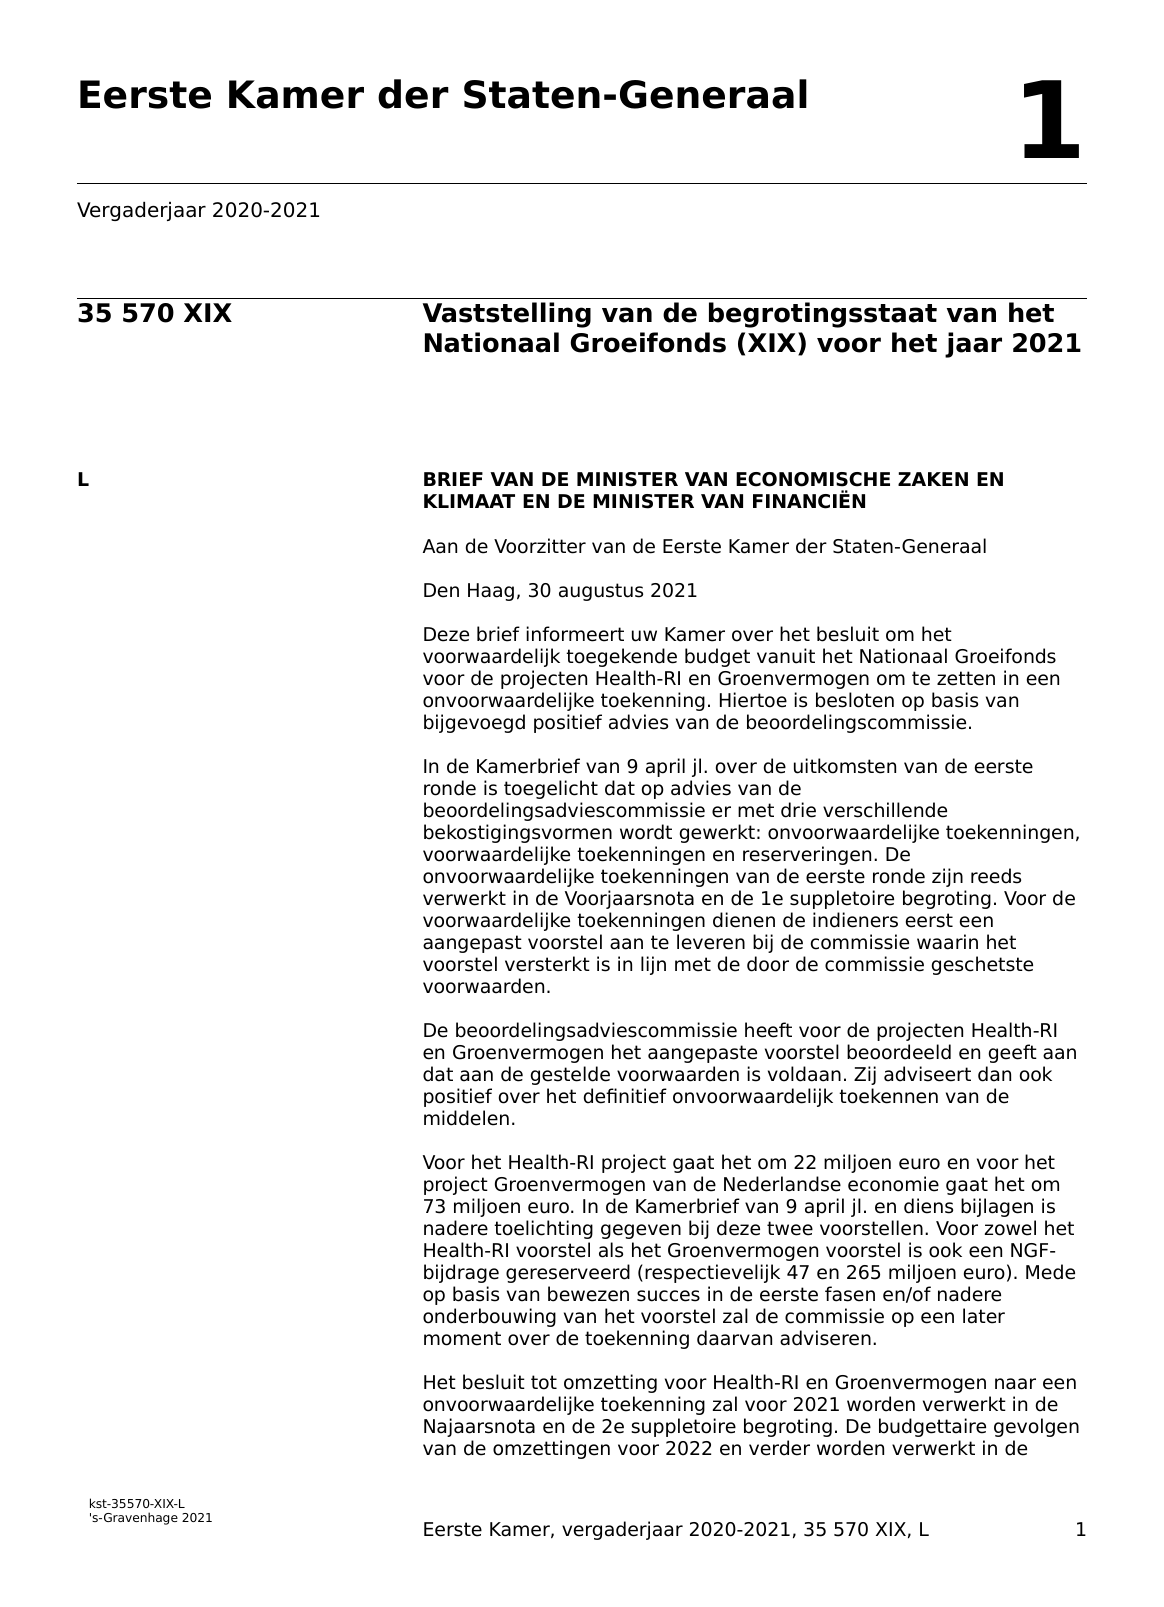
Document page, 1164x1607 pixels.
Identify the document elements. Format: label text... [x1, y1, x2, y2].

table_header 1 [886, 59, 1087, 183]
text Voor het Health-RI project gaat het om 22 miljoen euro en voor het project Groenvermogen van de Nederlandse economie gaat het om 73 miljoen euro. In de Kamerbrief van 9 april jl. en diens bijlagen is nadere toelichting gegeven bij deze twee voorstellen. Voor zowel het Health-RI voorstel als het Groenvermogen voorstel is ook een NGF-bijdrage gereserveerd (respectievelijk 47 en 265 miljoen euro). Mede op basis van bewezen succes in de eerste fasen en/of nadere onderbouwing van het voorstel zal de commissie op een later moment over de toekenning daarvan adviseren. [422, 1152, 1087, 1350]
text 's-Gravenhage 2021 [88, 1511, 323, 1525]
subtitle L BRIEF VAN DE MINISTER VAN ECONOMISCHE ZAKEN EN KLIMAAT EN DE MINISTER VAN FINANCIËN [77, 469, 1087, 513]
text In de Kamerbrief van 9 april jl. over de uitkomsten van de eerste ronde is toegelicht dat op advies van de beoordelingsadviescommissie er met drie verschillende bekostigingsvormen wordt gewerkt: onvoorwaardelijke toekenningen, voorwaardelijke toekenningen en reserveringen. De onvoorwaardelijke toekenningen van de eerste ronde zijn reeds verwerkt in de Voorjaarsnota en de 1e suppletoire begroting. Voor de voorwaardelijke toekenningen dienen de indieners eerst een aangepast voorstel aan te leveren bij de commissie waarin het voorstel versterkt is in lijn met de door de commissie geschetste voorwaarden. [422, 756, 1087, 998]
text De beoordelingsadviescommissie heeft voor de projecten Health-RI en Groenvermogen het aangepaste voorstel beoordeeld en geeft aan dat aan de gestelde voorwaarden is voldaan. Zij adviseert dan ook positief over het definitief onvoorwaardelijk toekennen van de middelen. [422, 1020, 1087, 1130]
subtitle 35 570 XIX Vaststelling van de begrotingsstaat van het Nationaal Groeifonds (XIX) voor het jaar 2021 [77, 299, 1087, 358]
table_header Eerste Kamer der Staten-Generaal [77, 59, 886, 183]
text Deze brief informeert uw Kamer over het besluit om het voorwaardelijk toegekende budget vanuit het Nationaal Groeifonds voor de projecten Health-RI en Groenvermogen om te zetten in een onvoorwaardelijke toekenning. Hiertoe is besloten op basis van bijgevoegd positief advies van de beoordelingscommissie. [422, 624, 1087, 734]
text kst-35570-XIX-L [88, 1497, 323, 1511]
text Den Haag, 30 augustus 2021 [422, 580, 1087, 602]
text Het besluit tot omzetting voor Health-RI en Groenvermogen naar een onvoorwaardelijke toekenning zal voor 2021 worden verwerkt in de Najaarsnota en de 2e suppletoire begroting. De budgettaire gevolgen van de omzettingen voor 2022 en verder worden verwerkt in de [422, 1372, 1087, 1460]
text Aan de Voorzitter van de Eerste Kamer der Staten-Generaal [422, 536, 1087, 557]
table_cell Vergaderjaar 2020-2021 [77, 184, 1087, 298]
